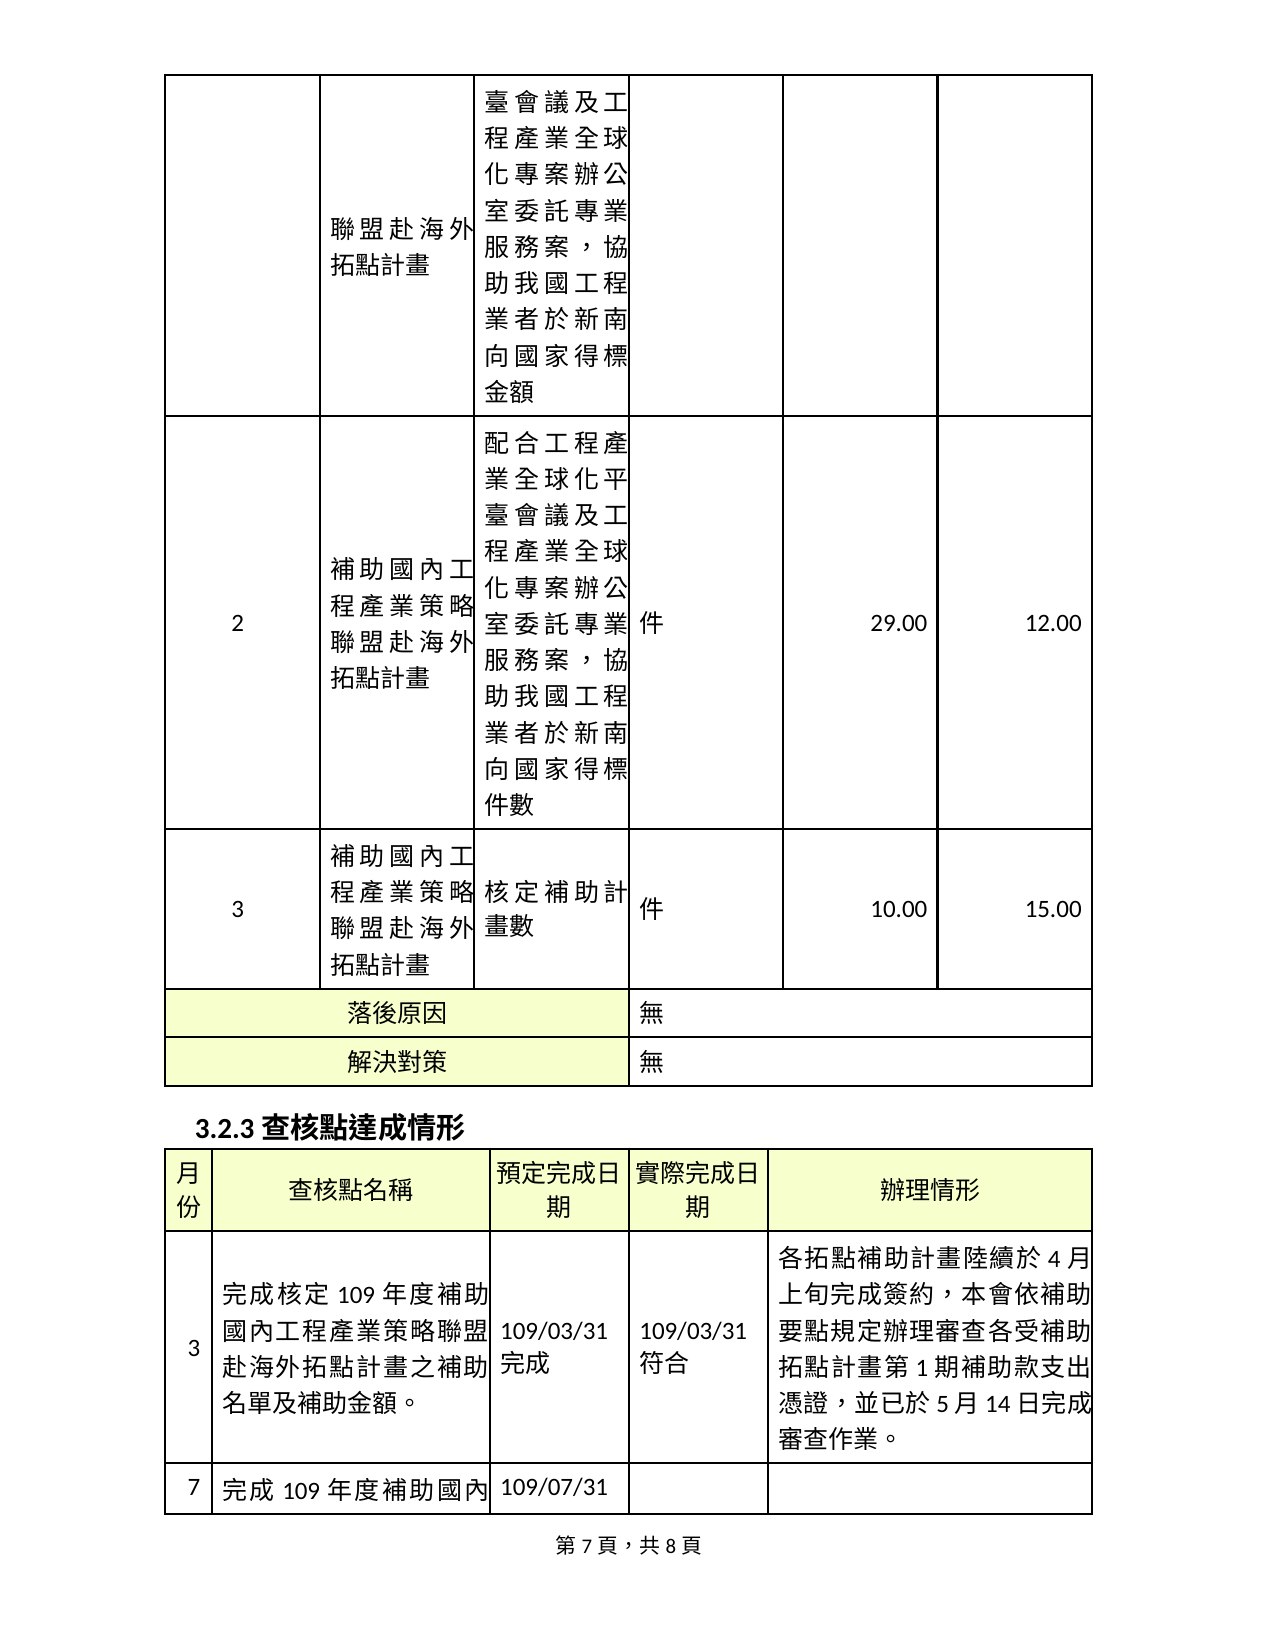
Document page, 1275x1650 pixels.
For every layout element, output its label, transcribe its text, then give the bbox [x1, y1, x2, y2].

table_cell 完成核定109年度補助國內工程產業策略聯盟赴海外拓點計畫之補助名單及補助金額。 [213, 1232, 489, 1462]
table_cell 15.00 [939, 830, 1091, 988]
table_cell 7 [166, 1464, 211, 1513]
table_header 實際完成日期 [630, 1150, 767, 1230]
table_cell 完成109年度補助國內 [213, 1464, 489, 1513]
table_cell 29.00 [784, 417, 936, 828]
table_cell 件 [630, 830, 782, 988]
table_cell [769, 1464, 1091, 1513]
table_cell 無 [630, 1038, 1091, 1085]
table_cell 臺會議及工程產業全球化專案辦公室委託專業服務案，協助我國工程業者於新南向國家得標金額 [475, 76, 628, 415]
table_cell [166, 76, 319, 415]
table_cell 10.00 [784, 830, 936, 988]
table_cell 12.00 [939, 417, 1091, 828]
table_cell 落後原因 [166, 990, 628, 1036]
table_header 月份 [166, 1150, 211, 1230]
table_cell 3 [166, 1232, 211, 1462]
table_cell 各拓點補助計畫陸續於4月上旬完成簽約，本會依補助要點規定辦理審查各受補助拓點計畫第1期補助款支出憑證，並已於5月14日完成審查作業。 [769, 1232, 1091, 1462]
table_cell 補助國內工程產業策略聯盟赴海外拓點計畫 [321, 417, 473, 828]
table_cell 解決對策 [166, 1038, 628, 1085]
table_header 預定完成日期 [491, 1150, 628, 1230]
table_cell [939, 76, 1091, 415]
table_cell 3 [166, 830, 319, 988]
table_cell 2 [166, 417, 319, 828]
table_cell [784, 76, 936, 415]
table_cell [630, 76, 782, 415]
table_cell 核定補助計畫數 [475, 830, 628, 988]
table_cell [630, 1464, 767, 1513]
table_cell 聯盟赴海外拓點計畫 [321, 76, 473, 415]
table_header 辦理情形 [769, 1150, 1091, 1230]
table_cell 109/03/31完成 [491, 1232, 628, 1462]
table_cell 配合工程產業全球化平臺會議及工程產業全球化專案辦公室委託專業服務案，協助我國工程業者於新南向國家得標件數 [475, 417, 628, 828]
table_header 查核點名稱 [213, 1150, 489, 1230]
table_cell 109/03/31符合 [630, 1232, 767, 1462]
text 3.2.3 查核點達成情形 [165, 1108, 1092, 1147]
table_cell 補助國內工程產業策略聯盟赴海外拓點計畫 [321, 830, 473, 988]
table_cell 件 [630, 417, 782, 828]
table_cell 109/07/31 [491, 1464, 628, 1513]
table_cell 無 [630, 990, 1091, 1036]
